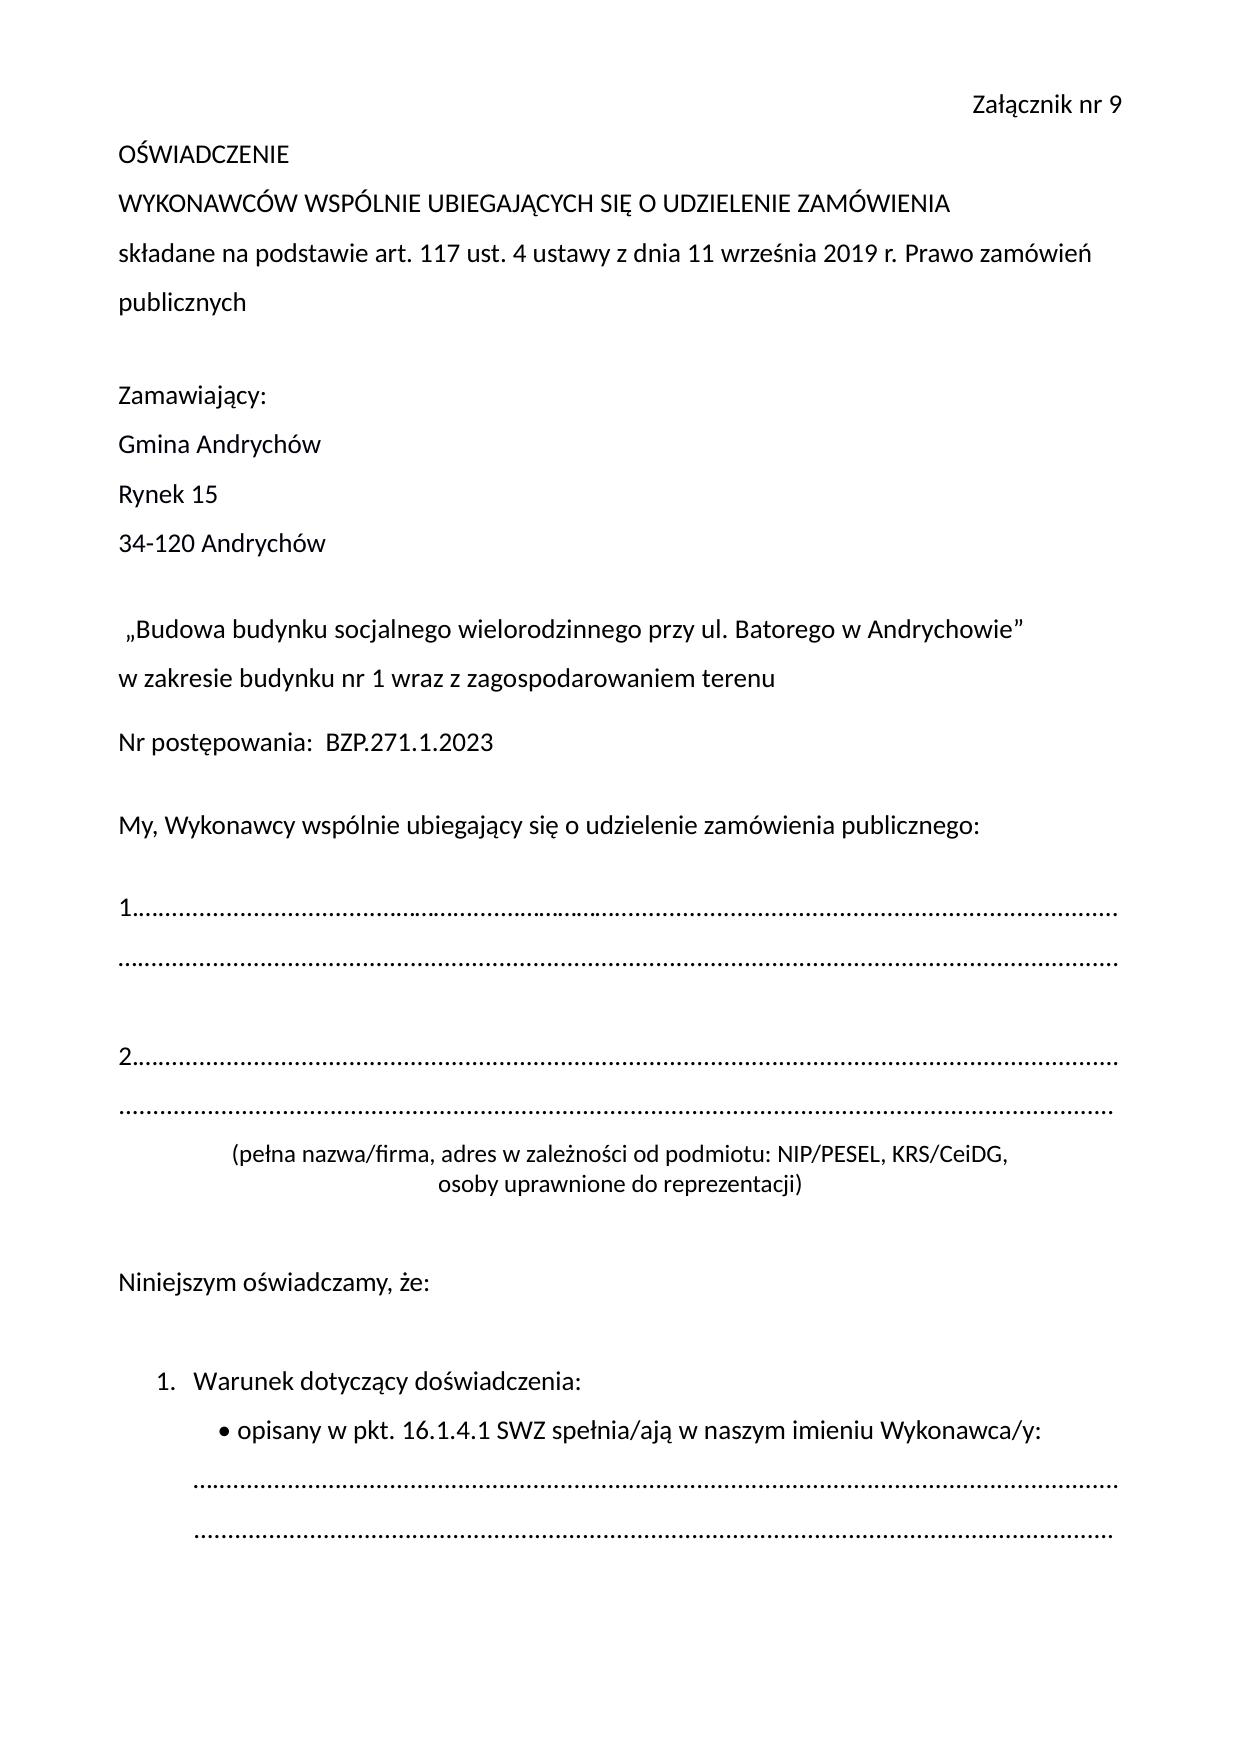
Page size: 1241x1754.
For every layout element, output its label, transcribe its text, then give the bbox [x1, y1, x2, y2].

text 34-120 Andrychów [118, 526, 1122, 559]
text w zakresie budynku nr 1 wraz z zagospodarowaniem terenu [118, 661, 1122, 694]
text „Budowa budynku socjalnego wielorodzinnego przy ul. Batorego w Andrychowie” [118, 612, 1122, 645]
text Rynek 15 [118, 477, 1122, 510]
text Nr postępowania: BZP.271.1.2023 [118, 725, 1122, 758]
text My, Wykonawcy wspólnie ubiegający się o udzielenie zamówienia publicznego: [118, 808, 1122, 841]
list …................................................................................................................................................ [118, 940, 1122, 973]
list …............................................................................................................................................................................................................................................................................................... [118, 1039, 1122, 1121]
list …...................................………..........…………….......................................................................... [118, 890, 1122, 923]
list Warunek dotyczący doświadczenia: [156, 1364, 1122, 1397]
text Załącznik nr 9 [118, 87, 1122, 120]
text składane na podstawie art. 117 ust. 4 ustawy z dnia 11 września 2019 r. Prawo zamówień publicznych [118, 236, 1122, 318]
text osoby uprawnione do reprezentacji) [118, 1168, 1122, 1199]
text OŚWIADCZENIE [118, 137, 1122, 170]
list • opisany w pkt. 16.1.4.1 SWZ spełnia/ają w naszym imieniu Wykonawca/y: …............................................................................................................................................................................................................................................................................ [156, 1413, 1122, 1545]
text Zamawiający: [118, 378, 1122, 411]
text (pełna nazwa/firma, adres w zależności od podmiotu: NIP/PESEL, KRS/CeiDG, [118, 1138, 1122, 1168]
text Gmina Andrychów [118, 427, 1122, 460]
text Niniejszym oświadczamy, że: [118, 1265, 1122, 1298]
text WYKONAWCÓW WSPÓLNIE UBIEGAJĄCYCH SIĘ O UDZIELENIE ZAMÓWIENIA [118, 186, 1122, 219]
